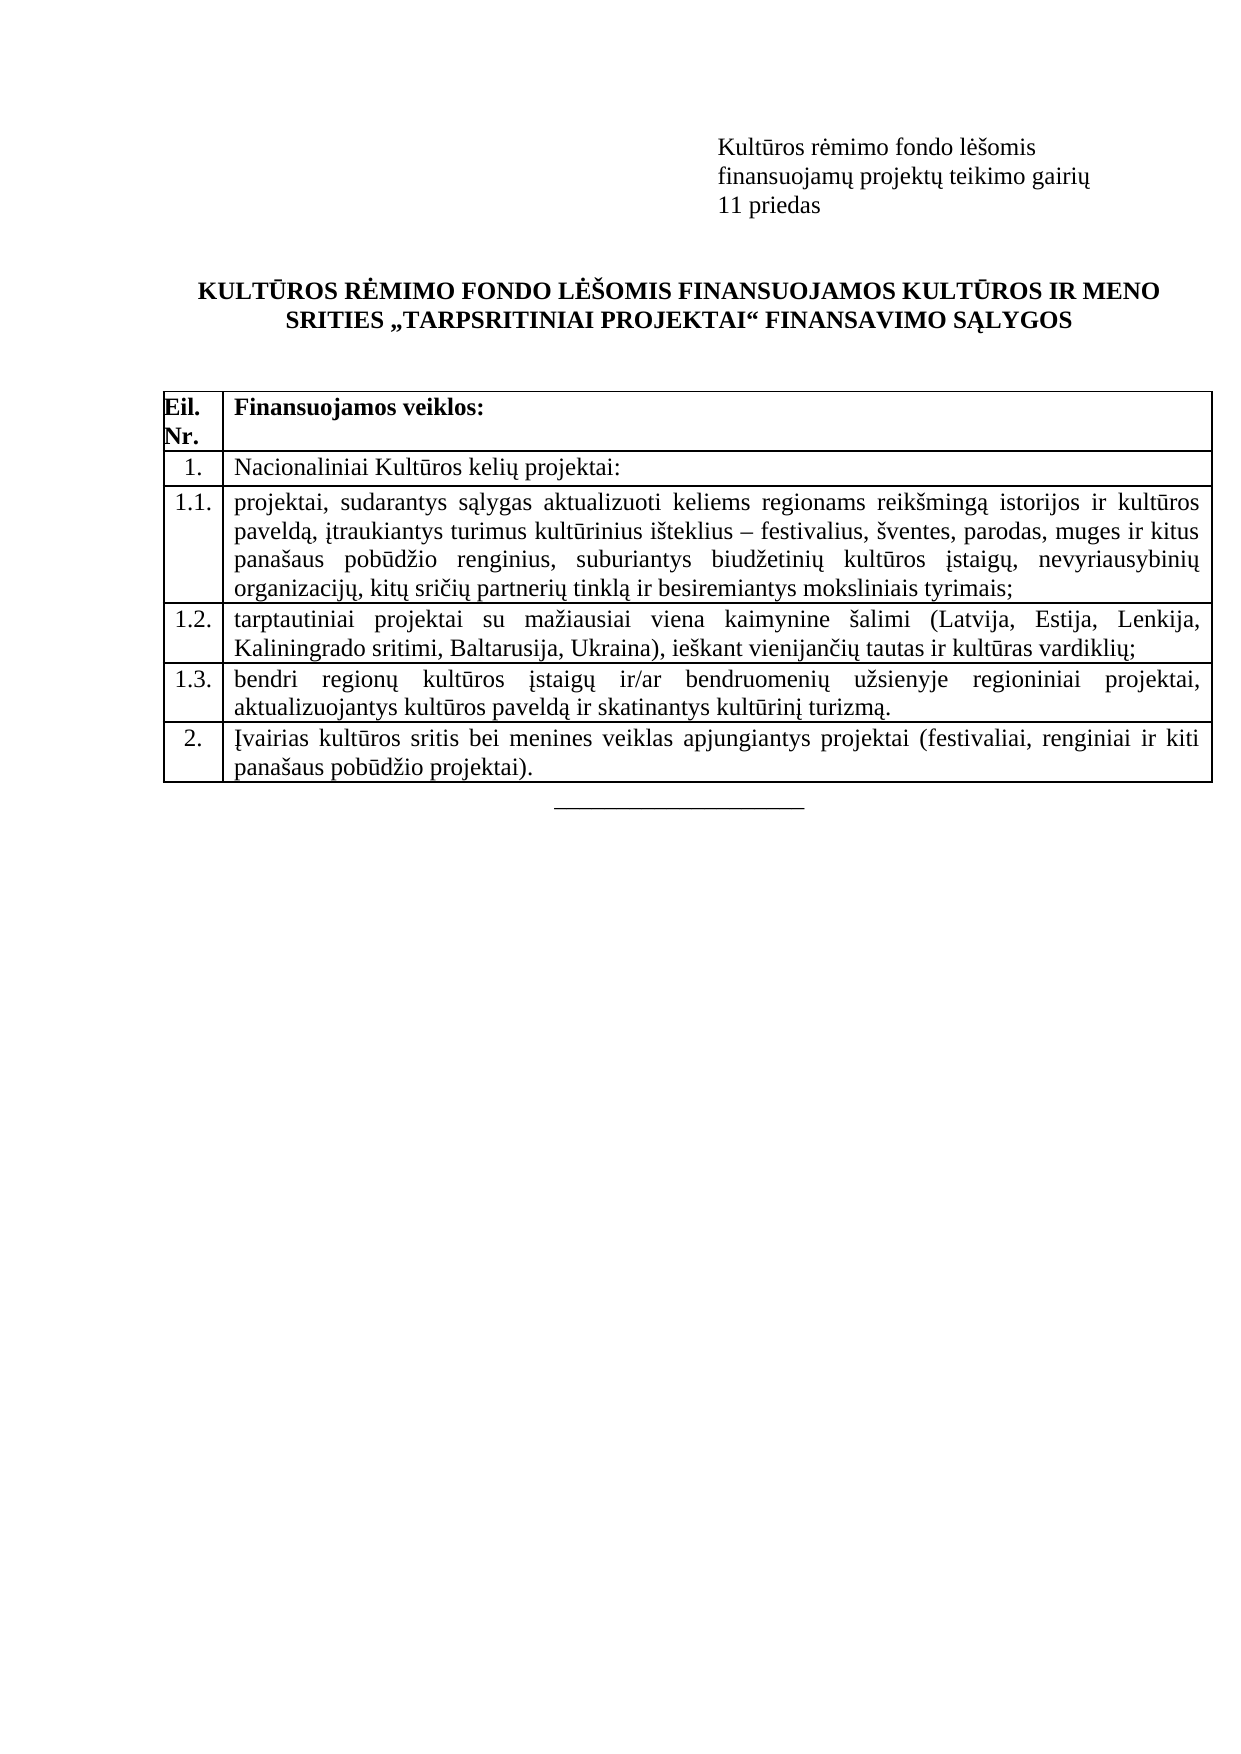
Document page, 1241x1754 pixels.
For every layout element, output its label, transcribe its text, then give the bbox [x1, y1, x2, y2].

table_header Finansuojamos veiklos: [224, 392, 1211, 449]
table_cell 2. [165, 723, 222, 781]
text finansuojamų projektų teikimo gairių [717, 161, 1181, 190]
table_cell 1.3. [165, 664, 222, 721]
table_cell Nacionaliniai Kultūros kelių projektai: [224, 452, 1211, 485]
table_cell 1.2. [165, 604, 222, 662]
text Kultūros rėmimo fondo lėšomis [582, 132, 1181, 161]
table_cell tarptautiniai projektai su mažiausiai viena kaimynine šalimi (Latvija, Estija, Lenkija, Kaliningrado sritimi, Baltarusija, Ukraina), ieškant vienijančių tautas ir kultūras vardiklių; [224, 604, 1211, 662]
text ____________________ [177, 783, 1181, 812]
table_cell Įvairias kultūros sritis bei menines veiklas apjungiantys projektai (festivaliai, renginiai ir kiti panašaus pobūdžio projektai). [224, 723, 1211, 781]
table_cell 1.1. [165, 487, 222, 602]
table_cell bendri regionų kultūros įstaigų ir/ar bendruomenių užsienyje regioniniai projektai, aktualizuojantys kultūros paveldą ir skatinantys kultūrinį turizmą. [224, 664, 1211, 721]
text 11 priedas [717, 190, 1181, 218]
table_header Eil. Nr. [165, 392, 222, 449]
table_cell 1. [165, 452, 222, 485]
text KULTŪROS RĖMIMO FONDO LĖŠOMIS FINANSUOJAMOS KULTŪROS IR MENO SRITIES „TARPSRITINIAI PROJEKTAI“ FINANSAVIMO SĄLYGOS [177, 276, 1181, 333]
table_cell projektai, sudarantys sąlygas aktualizuoti keliems regionams reikšmingą istorijos ir kultūros paveldą, įtraukiantys turimus kultūrinius išteklius – festivalius, šventes, parodas, muges ir kitus panašaus pobūdžio renginius, suburiantys biudžetinių kultūros įstaigų, nevyriausybinių organizacijų, kitų sričių partnerių tinklą ir besiremiantys moksliniais tyrimais; [224, 487, 1211, 602]
